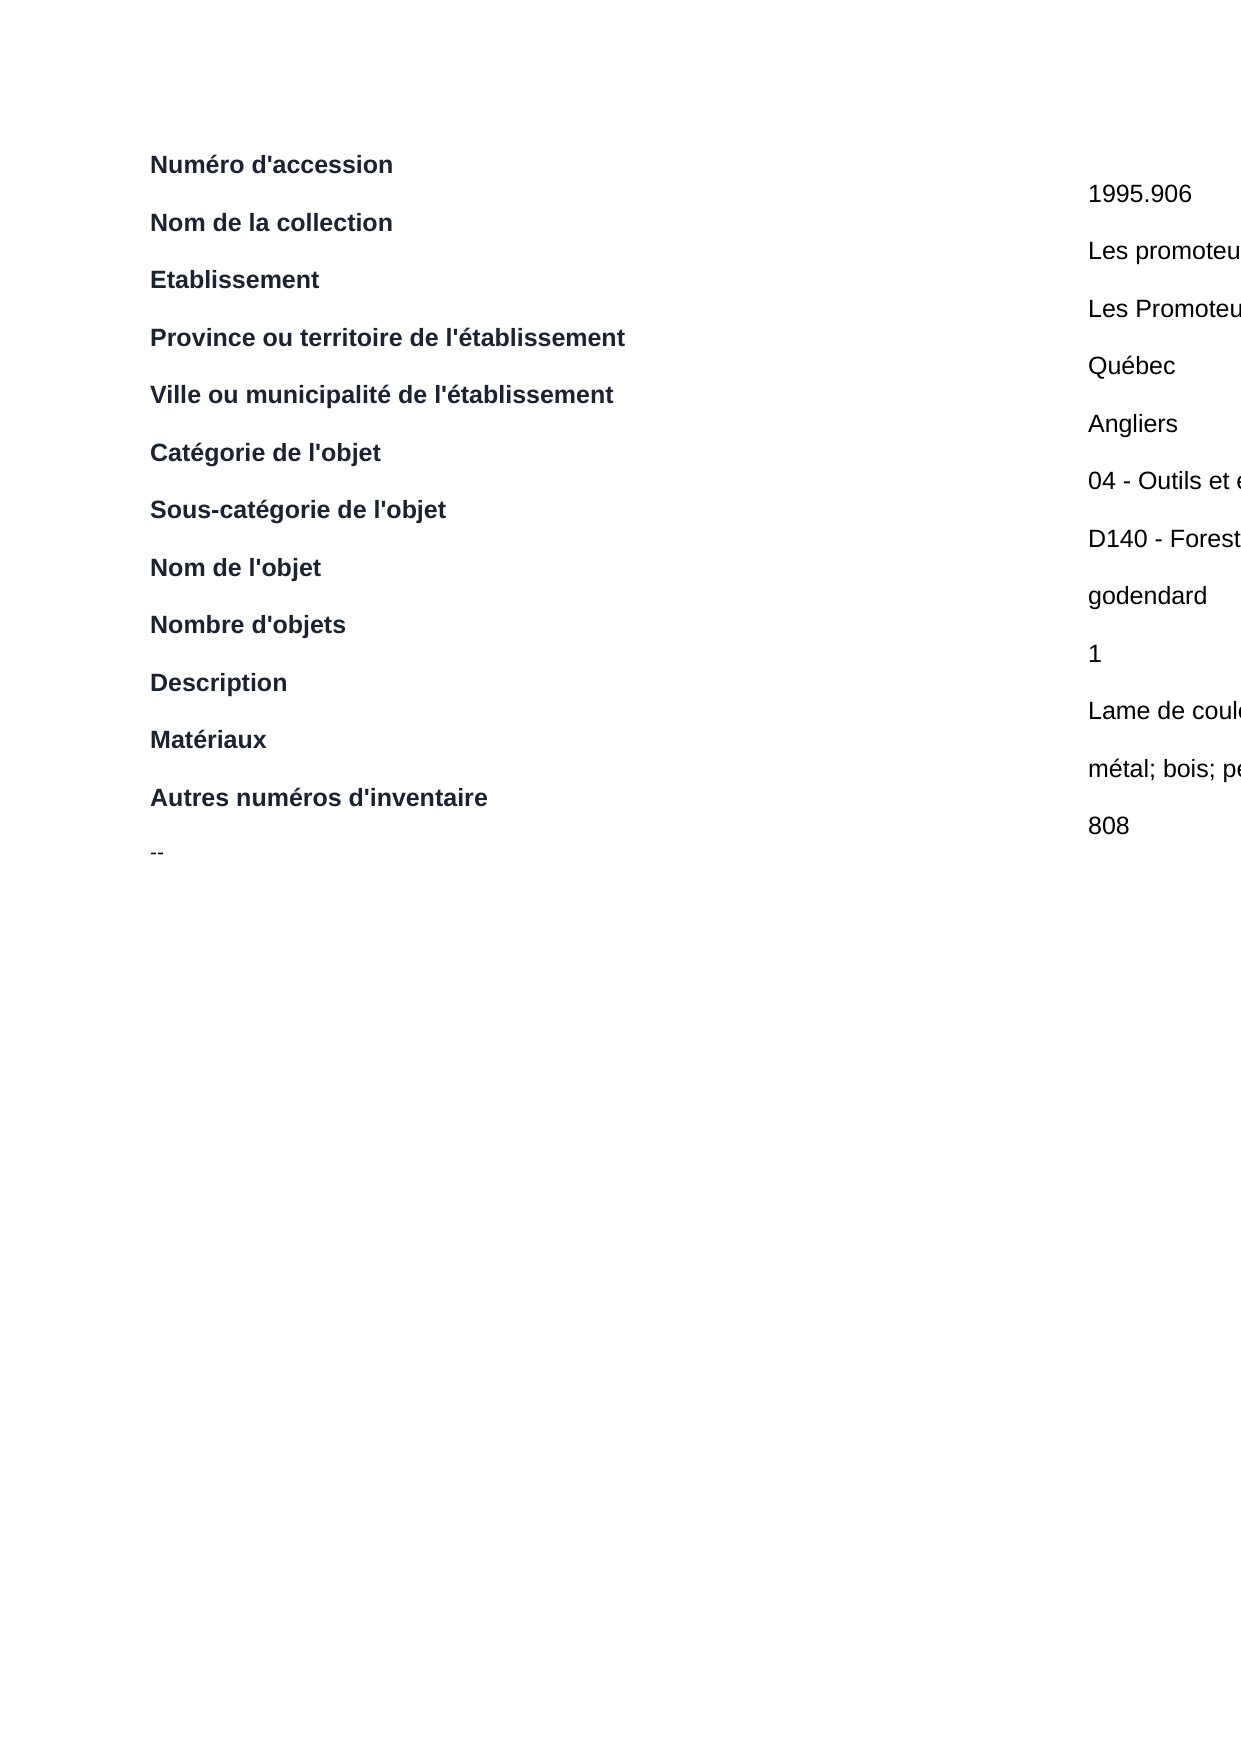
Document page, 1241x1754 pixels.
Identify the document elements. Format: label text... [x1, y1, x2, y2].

text Autres numéros d'inventaire [150, 782, 1090, 811]
text Les promoteurs d'Angliers [1088, 236, 1240, 265]
text 04 - Outils et équipement pour les matériaux [1088, 466, 1240, 495]
text 1 [1088, 639, 1240, 667]
text 808 [1088, 811, 1240, 840]
text D140 - Foresterie [1088, 524, 1240, 552]
text -- [150, 840, 1090, 864]
text Numéro d'accession [150, 150, 1090, 179]
text Province ou territoire de l'établissement [150, 322, 1090, 351]
text métal; bois; peinture [1088, 754, 1240, 782]
text Angliers [1088, 409, 1240, 437]
text Ville ou municipalité de l'établissement [150, 380, 1090, 409]
text Etablissement [150, 265, 1090, 294]
text Catégorie de l'objet [150, 437, 1090, 466]
text Nom de la collection [150, 207, 1090, 236]
text 1995.906 [1088, 179, 1240, 207]
text Nom de l'objet [150, 552, 1090, 581]
text Lame de couleur noire et collet de couleur rouge. Deux poignées de bois de couleur naturelle. Grosses dents biseautées. [1088, 696, 1240, 725]
text godendard [1088, 581, 1240, 610]
text Description [150, 667, 1090, 696]
text Sous-catégorie de l'objet [150, 495, 1090, 524]
text Les Promoteurs d'Angliers inc. [1088, 294, 1240, 322]
text Matériaux [150, 725, 1090, 754]
text Nombre d'objets [150, 610, 1090, 639]
text Québec [1088, 351, 1240, 380]
